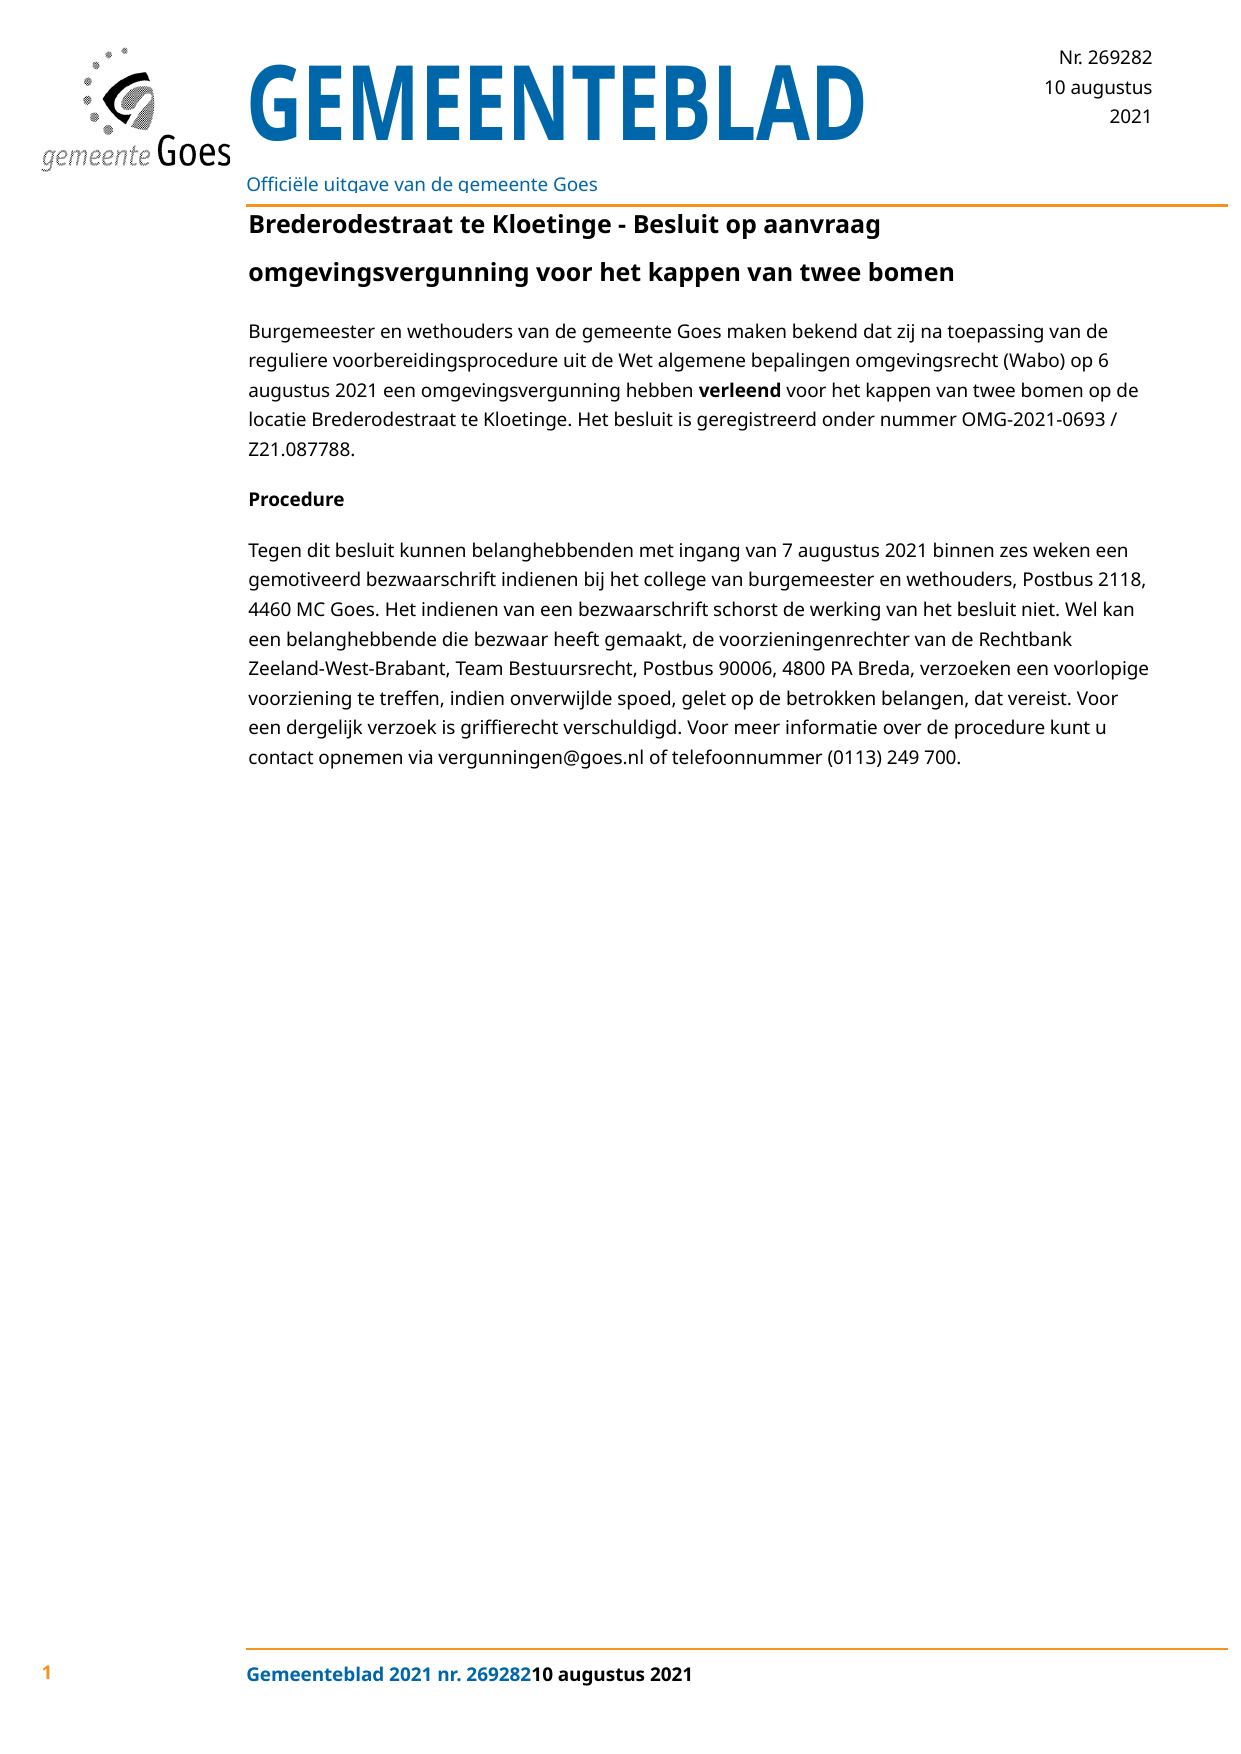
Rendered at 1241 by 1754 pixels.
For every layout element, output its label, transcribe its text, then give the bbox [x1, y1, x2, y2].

text Brederodestraat te Kloetinge - Besluit op aanvraag omgevingsvergunning voor het kappen van twee bomen [248, 207, 1152, 288]
picture [41, 47, 231, 172]
text Tegen dit besluit kunnen belanghebbenden met ingang van 7 augustus 2021 binnen zes weken een gemotiveerd bezwaarschrift indienen bij het college van burgemeester en wethouders, Postbus 2118, 4460 MC Goes. Het indienen van een bezwaarschrift schorst de werking van het besluit niet. Wel kan een belanghebbende die bezwaar heeft gemaakt, de voorzieningenrechter van de Rechtbank Zeeland-West-Brabant, Team Bestuursrecht, Postbus 90006, 4800 PA Breda, verzoeken een voorlopige voorziening te treffen, indien onverwijlde spoed, gelet op de betrokken belangen, dat vereist. Voor een dergelijk verzoek is griffierecht verschuldigd. Voor meer informatie over de procedure kunt u contact opnemen via vergunningen@goes.nl of telefoonnummer (0113) 249 700. [248, 537, 1152, 770]
text Procedure [248, 487, 1152, 512]
text Burgemeester en wethouders van de gemeente Goes maken bekend dat zij na toepassing van de reguliere voorbereidingsprocedure uit de Wet algemene bepalingen omgevingsrecht (Wabo) op 6 augustus 2021 een omgevingsvergunning hebben verleend voor het kappen van twee bomen op de locatie Brederodestraat te Kloetinge. Het besluit is geregistreerd onder nummer OMG-2021-0693 / Z21.087788. [248, 318, 1152, 462]
